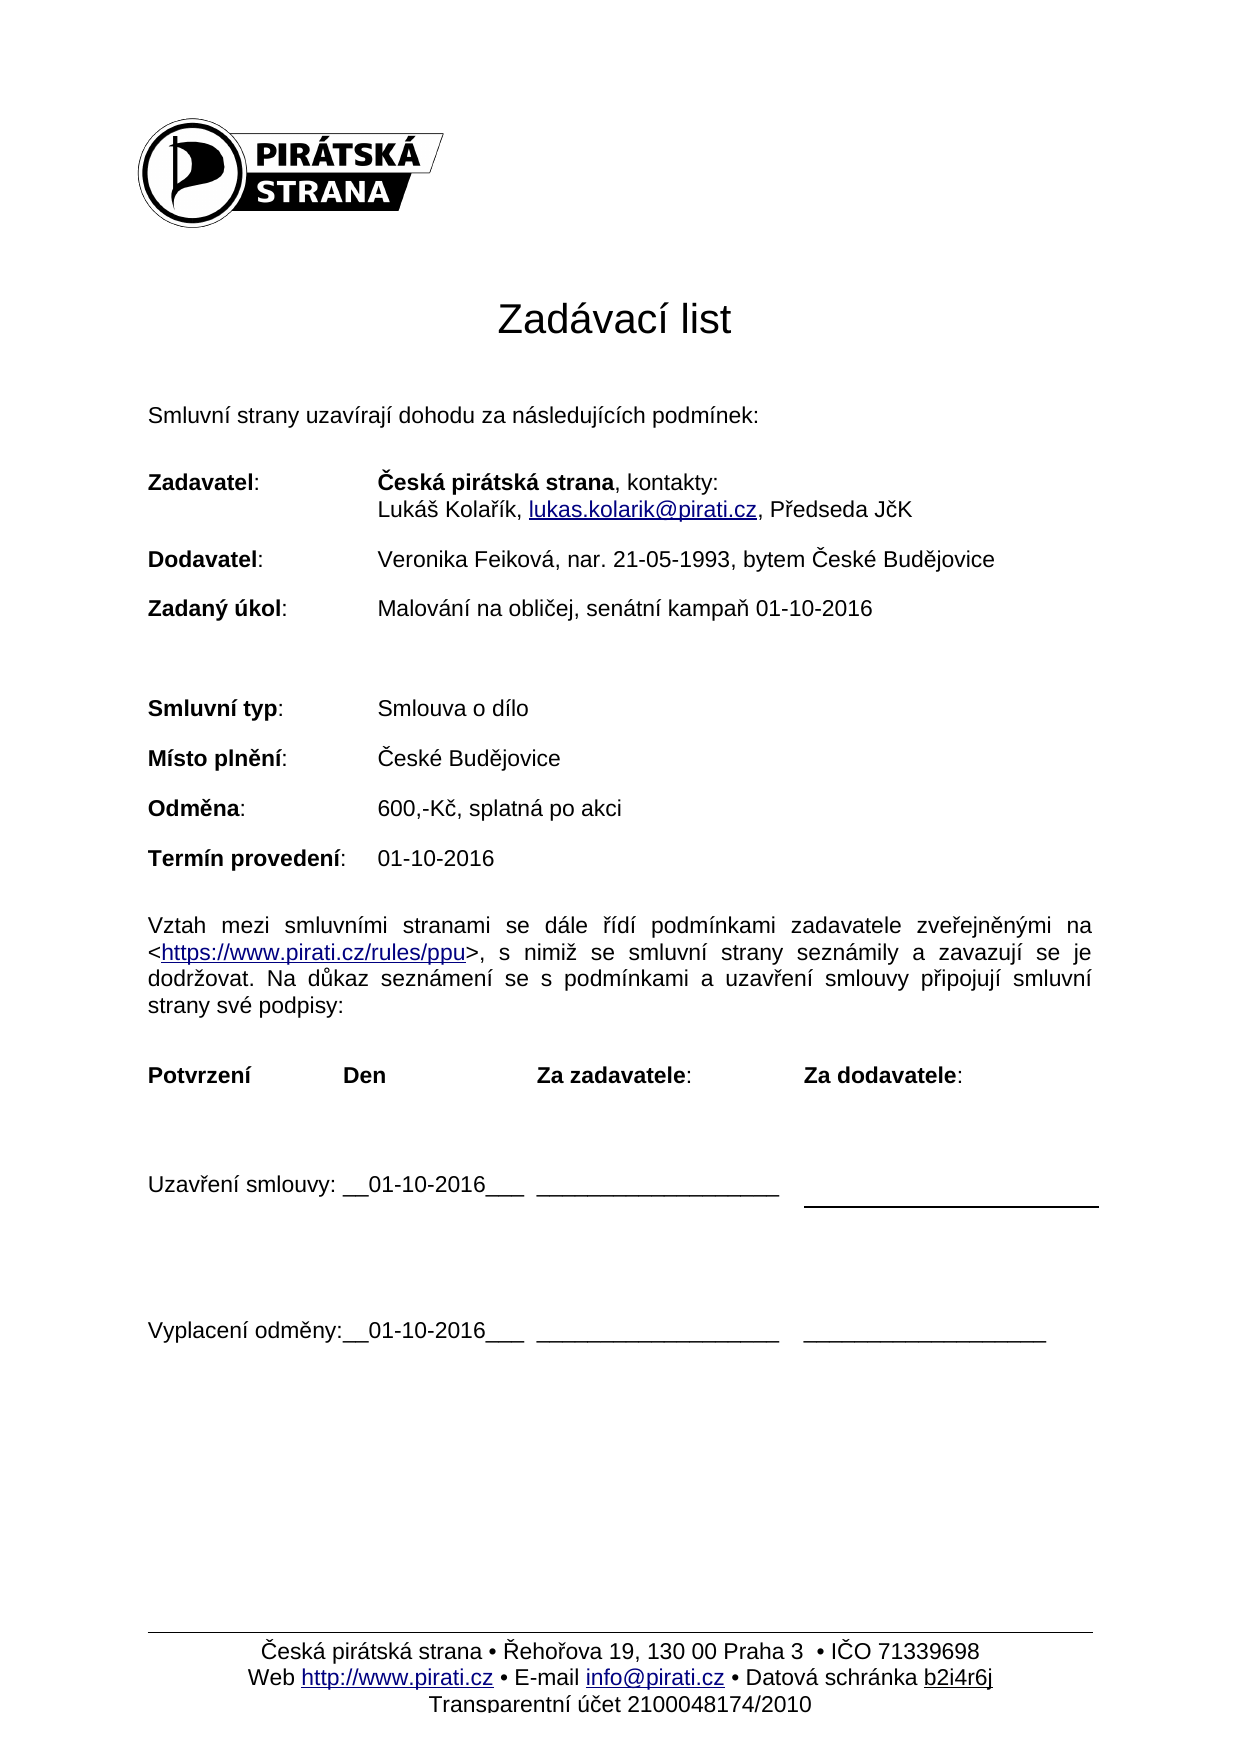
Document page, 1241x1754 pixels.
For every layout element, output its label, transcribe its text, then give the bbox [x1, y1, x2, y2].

table_cell [804, 1156, 1099, 1206]
table_cell [804, 1208, 1099, 1302]
text Vztah mezi smluvními stranami se dále řídí podmínkami zadavatele zveřejněnými na <https://www.pirati.cz/rules/ppu>, s nimiž se smluvní strany seznámily a zavazují se je dodržovat. Na důkaz seznámení se s podmínkami a uzavření smlouvy připojují smluvní strany své podpisy: [148, 912, 1093, 1018]
table_cell Místo plnění: [148, 733, 377, 783]
table_header Den [343, 1048, 537, 1156]
table_cell Malování na obličej, senátní kampaň 01-10-2016 [377, 584, 1093, 633]
table_cell Smluvní typ: [148, 684, 377, 733]
table_cell ___________________ [537, 1156, 804, 1302]
table_cell Uzavření smlouvy: [148, 1156, 343, 1302]
table_cell Smlouva o dílo [377, 684, 1093, 733]
subtitle Zadávací list [148, 295, 1093, 343]
table_cell Termín provedení: [148, 833, 377, 883]
table_cell ___________________ [537, 1302, 804, 1365]
table_header Za zadavatele: [537, 1048, 804, 1156]
table_cell __01-10-2016___ [343, 1156, 537, 1302]
table_cell Vyplacení odměny: [148, 1302, 343, 1365]
table_cell [148, 634, 377, 683]
table_cell __01-10-2016___ [343, 1302, 537, 1365]
text Smluvní strany uzavírají dohodu za následujících podmínek: [148, 402, 1093, 428]
table_cell České Budějovice [377, 733, 1093, 783]
table_header Česká pirátská strana, kontakty: Lukáš Kolařík, lukas.kolarik@pirati.cz, Předseda JčK [377, 458, 1093, 534]
table_header Zadavatel: [148, 458, 377, 534]
table_cell ___________________ [804, 1302, 1099, 1365]
table_cell Dodavatel: [148, 534, 377, 584]
table_cell Odměna: [148, 783, 377, 833]
table_cell Veronika Feiková, nar. 21-05-1993, bytem České Budějovice [377, 534, 1093, 584]
picture [123, 103, 458, 242]
table_header Potvrzení [148, 1048, 343, 1156]
table_cell [377, 634, 1093, 683]
table_cell Zadaný úkol: [148, 584, 377, 633]
table_header Za dodavatele: [804, 1048, 1099, 1156]
table_cell 600,-Kč, splatná po akci [377, 783, 1093, 833]
table_cell 01-10-2016 [377, 833, 1093, 883]
